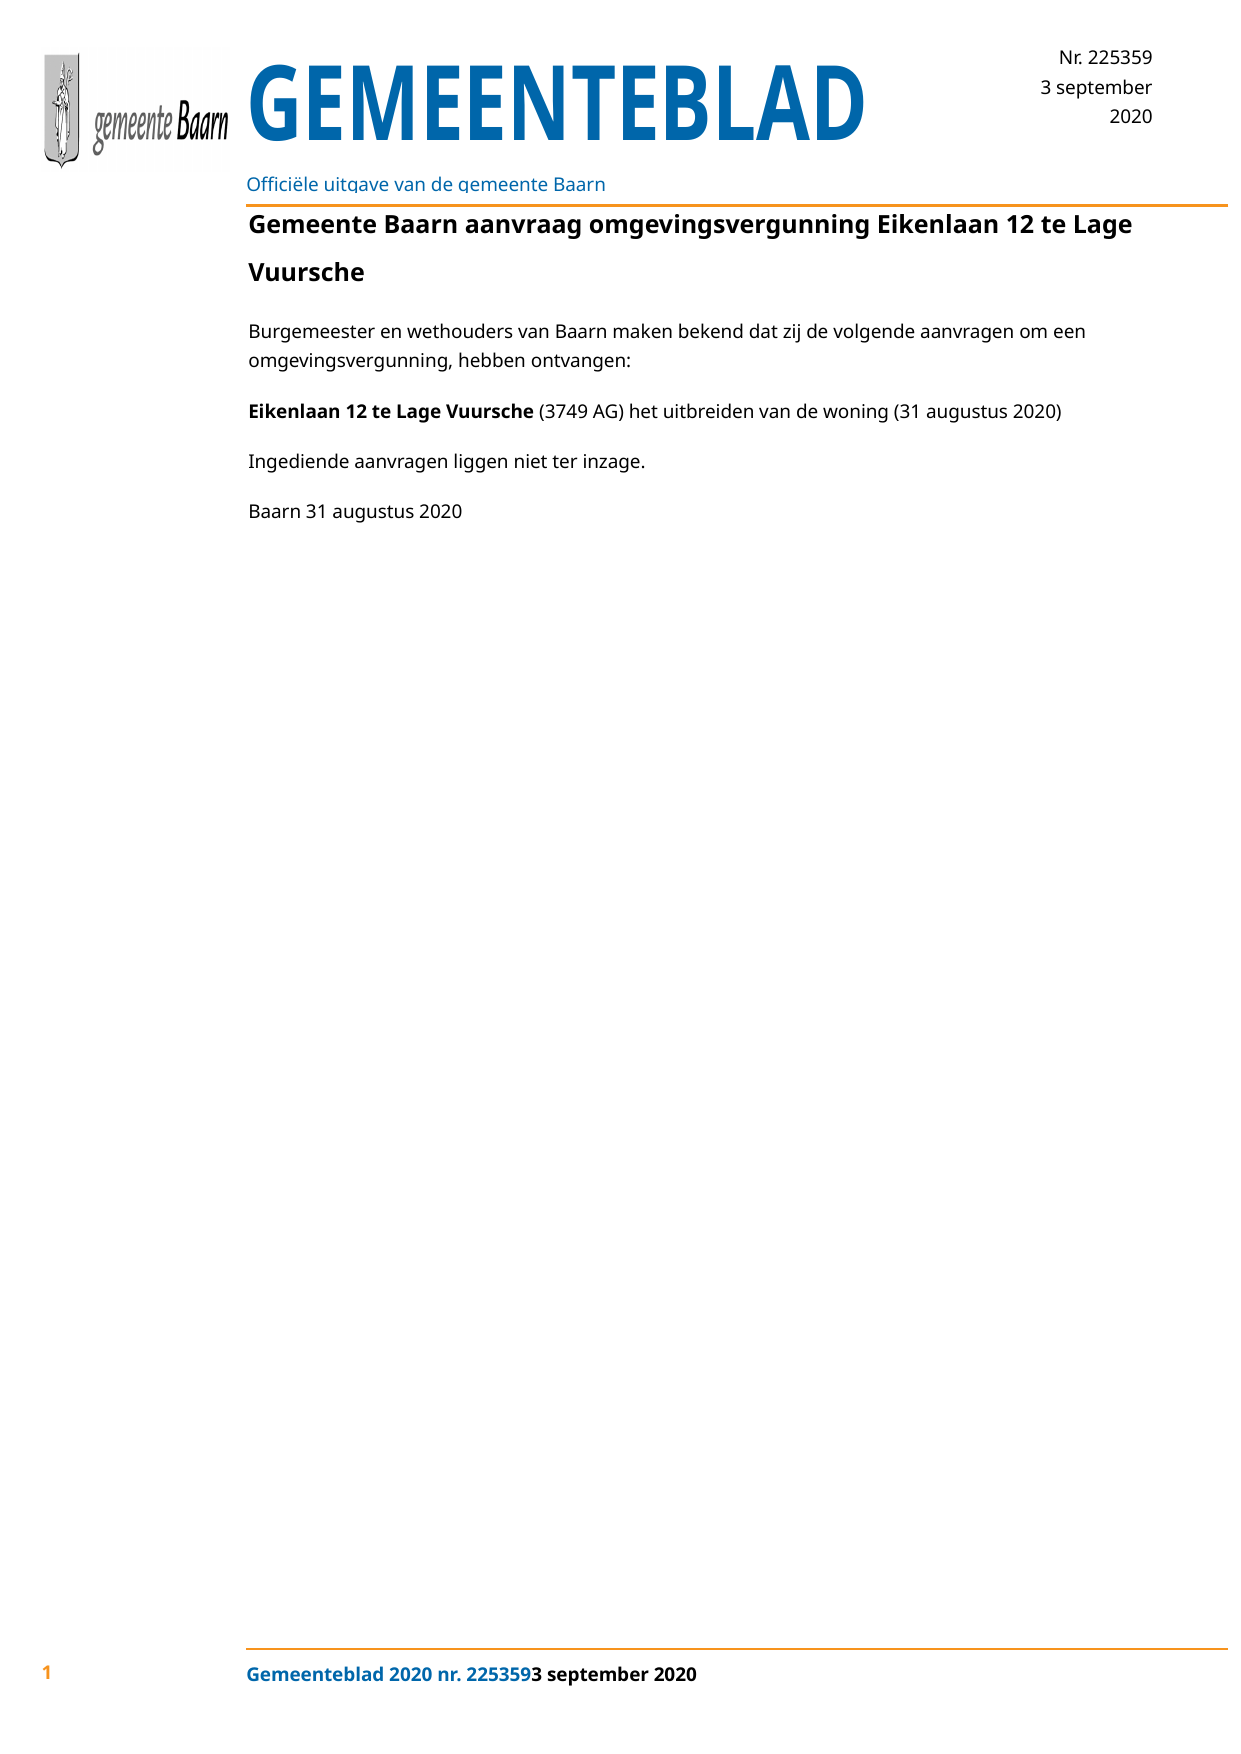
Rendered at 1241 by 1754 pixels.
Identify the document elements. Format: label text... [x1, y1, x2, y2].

picture [41, 47, 231, 172]
text Burgemeester en wethouders van Baarn maken bekend dat zij de volgende aanvragen om een omgevingsvergunning, hebben ontvangen: [248, 318, 1152, 373]
text Ingediende aanvragen liggen niet ter inzage. [248, 448, 1152, 474]
text Eikenlaan 12 te Lage Vuursche (3749 AG) het uitbreiden van de woning (31 augustus 2020) [248, 398, 1152, 424]
text Gemeente Baarn aanvraag omgevingsvergunning Eikenlaan 12 te Lage Vuursche [248, 207, 1152, 288]
text Baarn 31 augustus 2020 [248, 499, 1152, 524]
